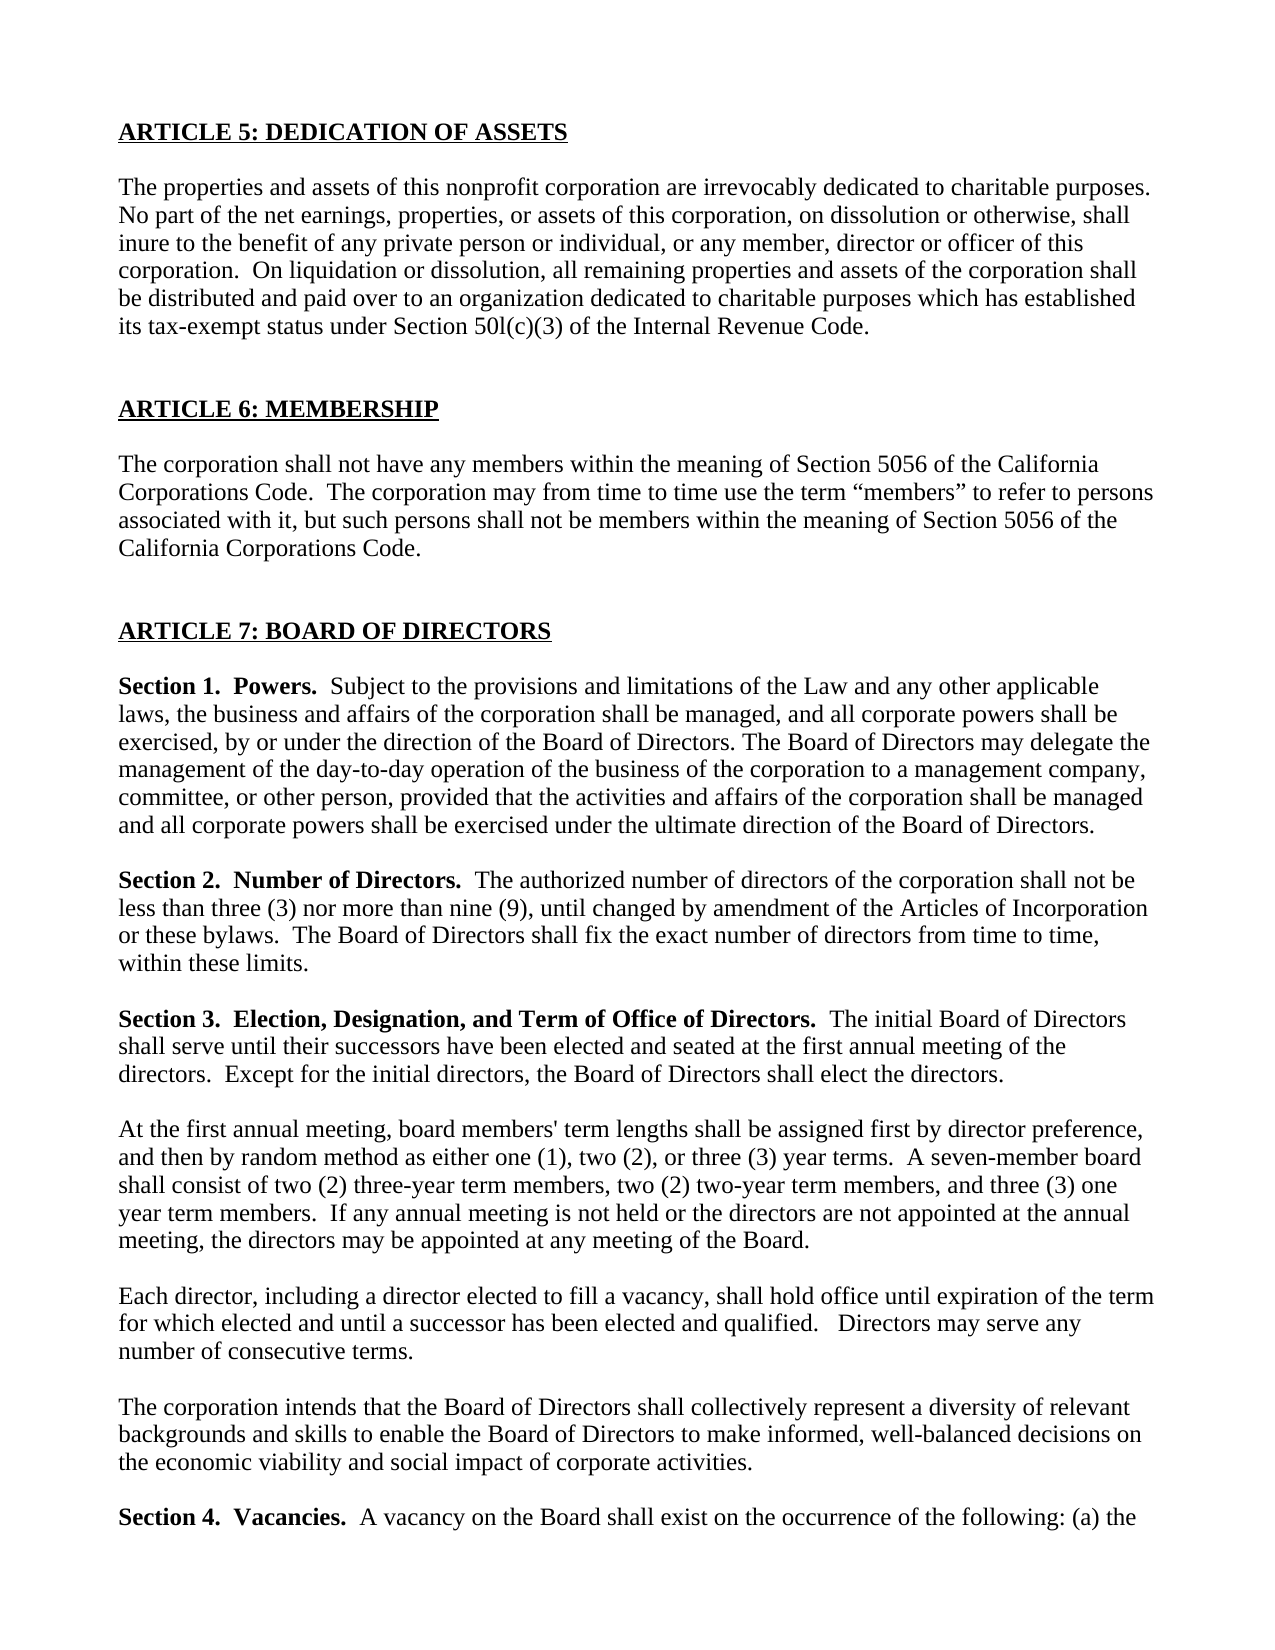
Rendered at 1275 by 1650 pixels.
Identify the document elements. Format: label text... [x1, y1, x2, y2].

text The properties and assets of this nonprofit corporation are irrevocably dedicated to charitable purposes. No part of the net earnings, properties, or assets of this corporation, on dissolution or otherwise, shall inure to the benefit of any private person or individual, or any member, director or officer of this corporation. On liquidation or dissolution, all remaining properties and assets of the corporation shall be distributed and paid over to an organization dedicated to charitable purposes which has established its tax-exempt status under Section 50l(c)(3) of the Internal Revenue Code. [118, 173, 1157, 340]
text The corporation intends that the Board of Directors shall collectively represent a diversity of relevant backgrounds and skills to enable the Board of Directors to make informed, well-balanced decisions on the economic viability and social impact of corporate activities. [118, 1393, 1157, 1476]
text ARTICLE 5: DEDICATION OF ASSETS [118, 118, 1157, 146]
text Each director, including a director elected to fill a vacancy, shall hold office until expiration of the term for which elected and until a successor has been elected and qualified. Directors may serve any number of consecutive terms. [118, 1282, 1157, 1365]
text Section 4. Vacancies. A vacancy on the Board shall exist on the occurrence of the following: (a) the [118, 1503, 1157, 1531]
text Section 3. Election, Designation, and Term of Office of Directors. The initial Board of Directors shall serve until their successors have been elected and seated at the first annual meeting of the directors. Except for the initial directors, the Board of Directors shall elect the directors. [118, 1005, 1157, 1088]
text At the first annual meeting, board members' term lengths shall be assigned first by director preference, and then by random method as either one (1), two (2), or three (3) year terms. A seven-member board shall consist of two (2) three-year term members, two (2) two-year term members, and three (3) one year term members. If any annual meeting is not held or the directors are not appointed at the annual meeting, the directors may be appointed at any meeting of the Board. [118, 1116, 1157, 1254]
text ARTICLE 6: MEMBERSHIP [118, 395, 1157, 423]
text Section 1. Powers. Subject to the provisions and limitations of the Law and any other applicable laws, the business and affairs of the corporation shall be managed, and all corporate powers shall be exercised, by or under the direction of the Board of Directors. The Board of Directors may delegate the management of the day-to-day operation of the business of the corporation to a management company, committee, or other person, provided that the activities and affairs of the corporation shall be managed and all corporate powers shall be exercised under the ultimate direction of the Board of Directors. [118, 672, 1157, 838]
text ARTICLE 7: BOARD OF DIRECTORS [118, 617, 1157, 644]
text Section 2. Number of Directors. The authorized number of directors of the corporation shall not be less than three (3) nor more than nine (9), until changed by amendment of the Articles of Incorporation or these bylaws. The Board of Directors shall fix the exact number of directors from time to time, within these limits. [118, 866, 1157, 977]
text The corporation shall not have any members within the meaning of Section 5056 of the California Corporations Code. The corporation may from time to time use the term “members” to refer to persons associated with it, but such persons shall not be members within the meaning of Section 5056 of the California Corporations Code. [118, 451, 1157, 561]
